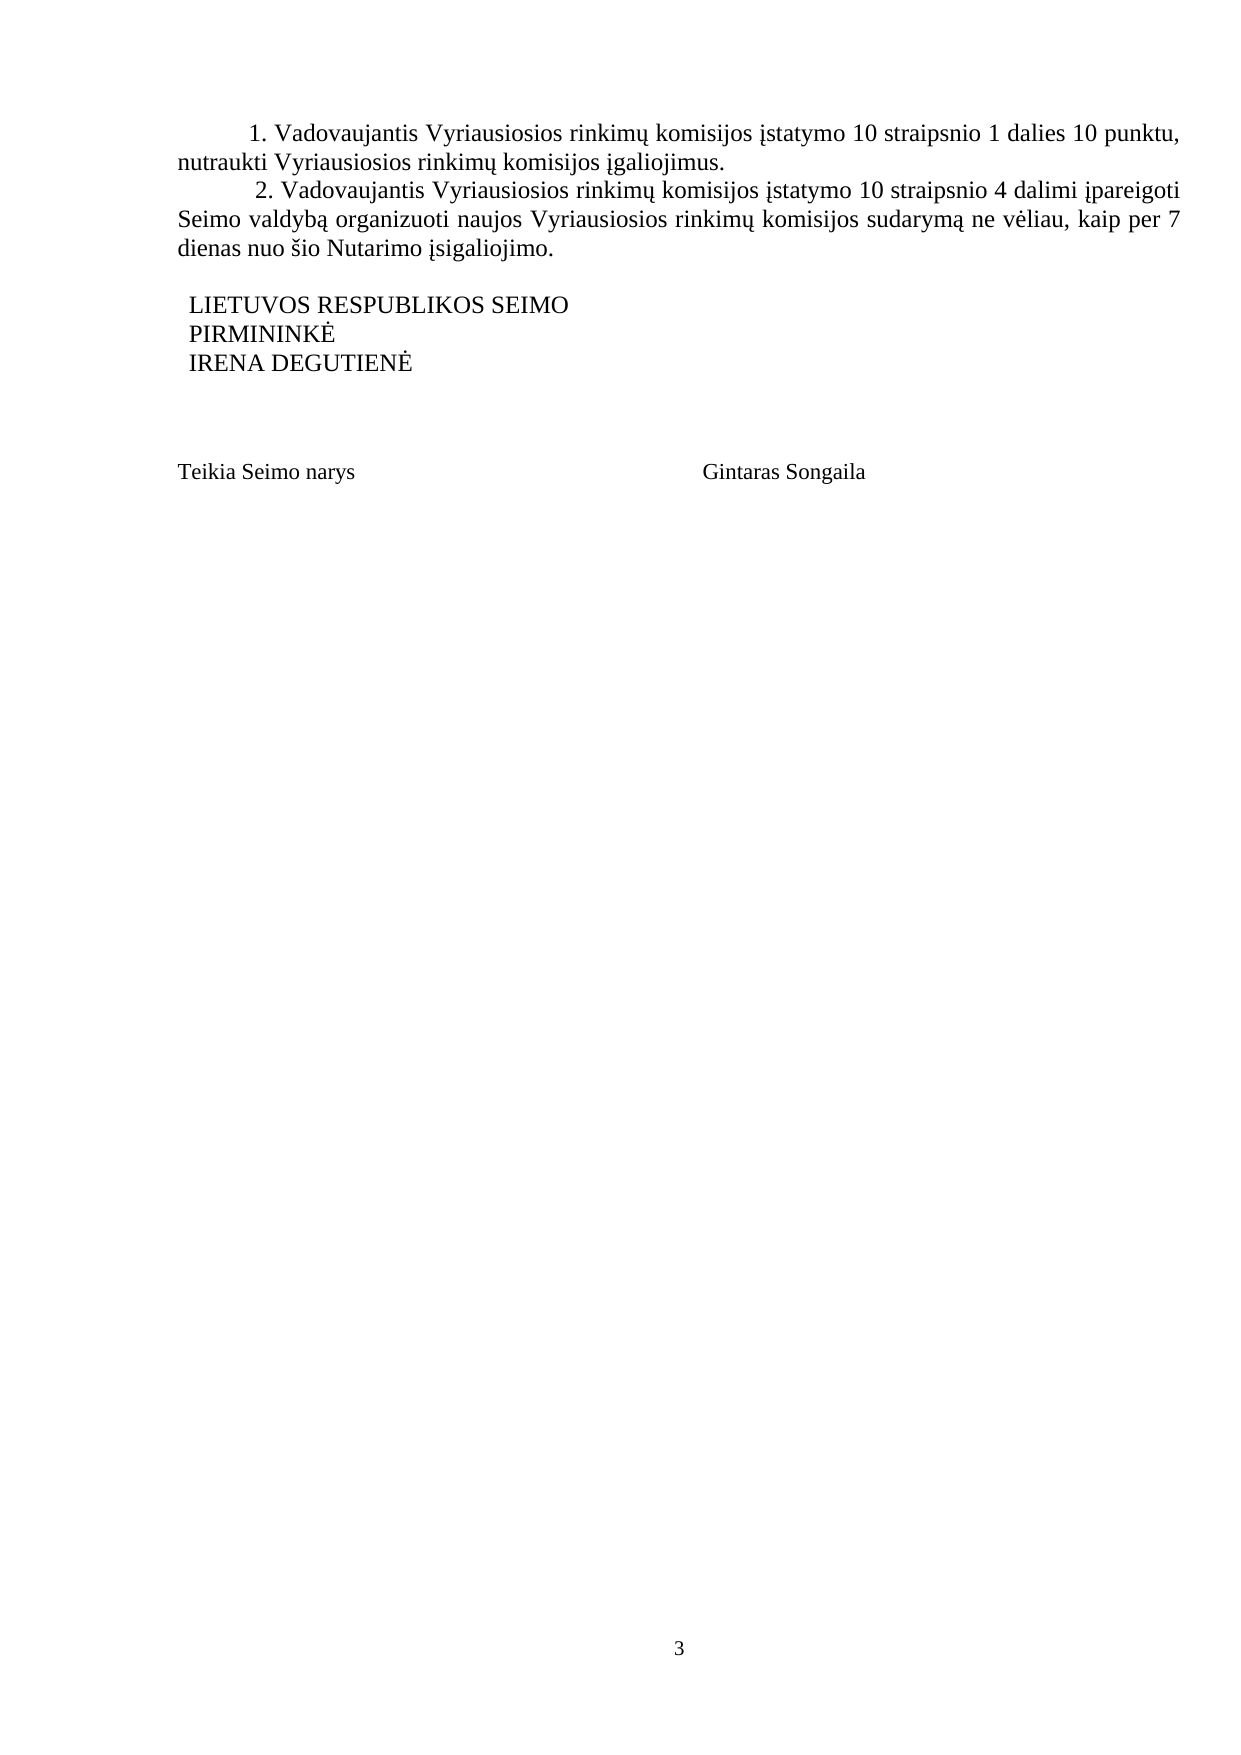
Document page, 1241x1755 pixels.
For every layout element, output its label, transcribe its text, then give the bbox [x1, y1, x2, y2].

table_header [587, 291, 838, 377]
table_header LIETUVOS RESPUBLIKOS SEIMO PIRMININKĖ IRENA DEGUTIENĖ [177, 291, 587, 377]
text 2. Vadovaujantis Vyriausiosios rinkimų komisijos įstatymo 10 straipsnio 4 dalimi įpareigoti Seimo valdybą organizuoti naujos Vyriausiosios rinkimų komisijos sudarymą ne vėliau, kaip per 7 dienas nuo šio Nutarimo įsigaliojimo. [177, 176, 1181, 262]
text Teikia Seimo narys Gintaras Songaila [177, 458, 1181, 485]
table_header [838, 291, 1204, 377]
text 1. Vadovaujantis Vyriausiosios rinkimų komisijos įstatymo 10 straipsnio 1 dalies 10 punktu, nutraukti Vyriausiosios rinkimų komisijos įgaliojimus. [177, 118, 1181, 176]
